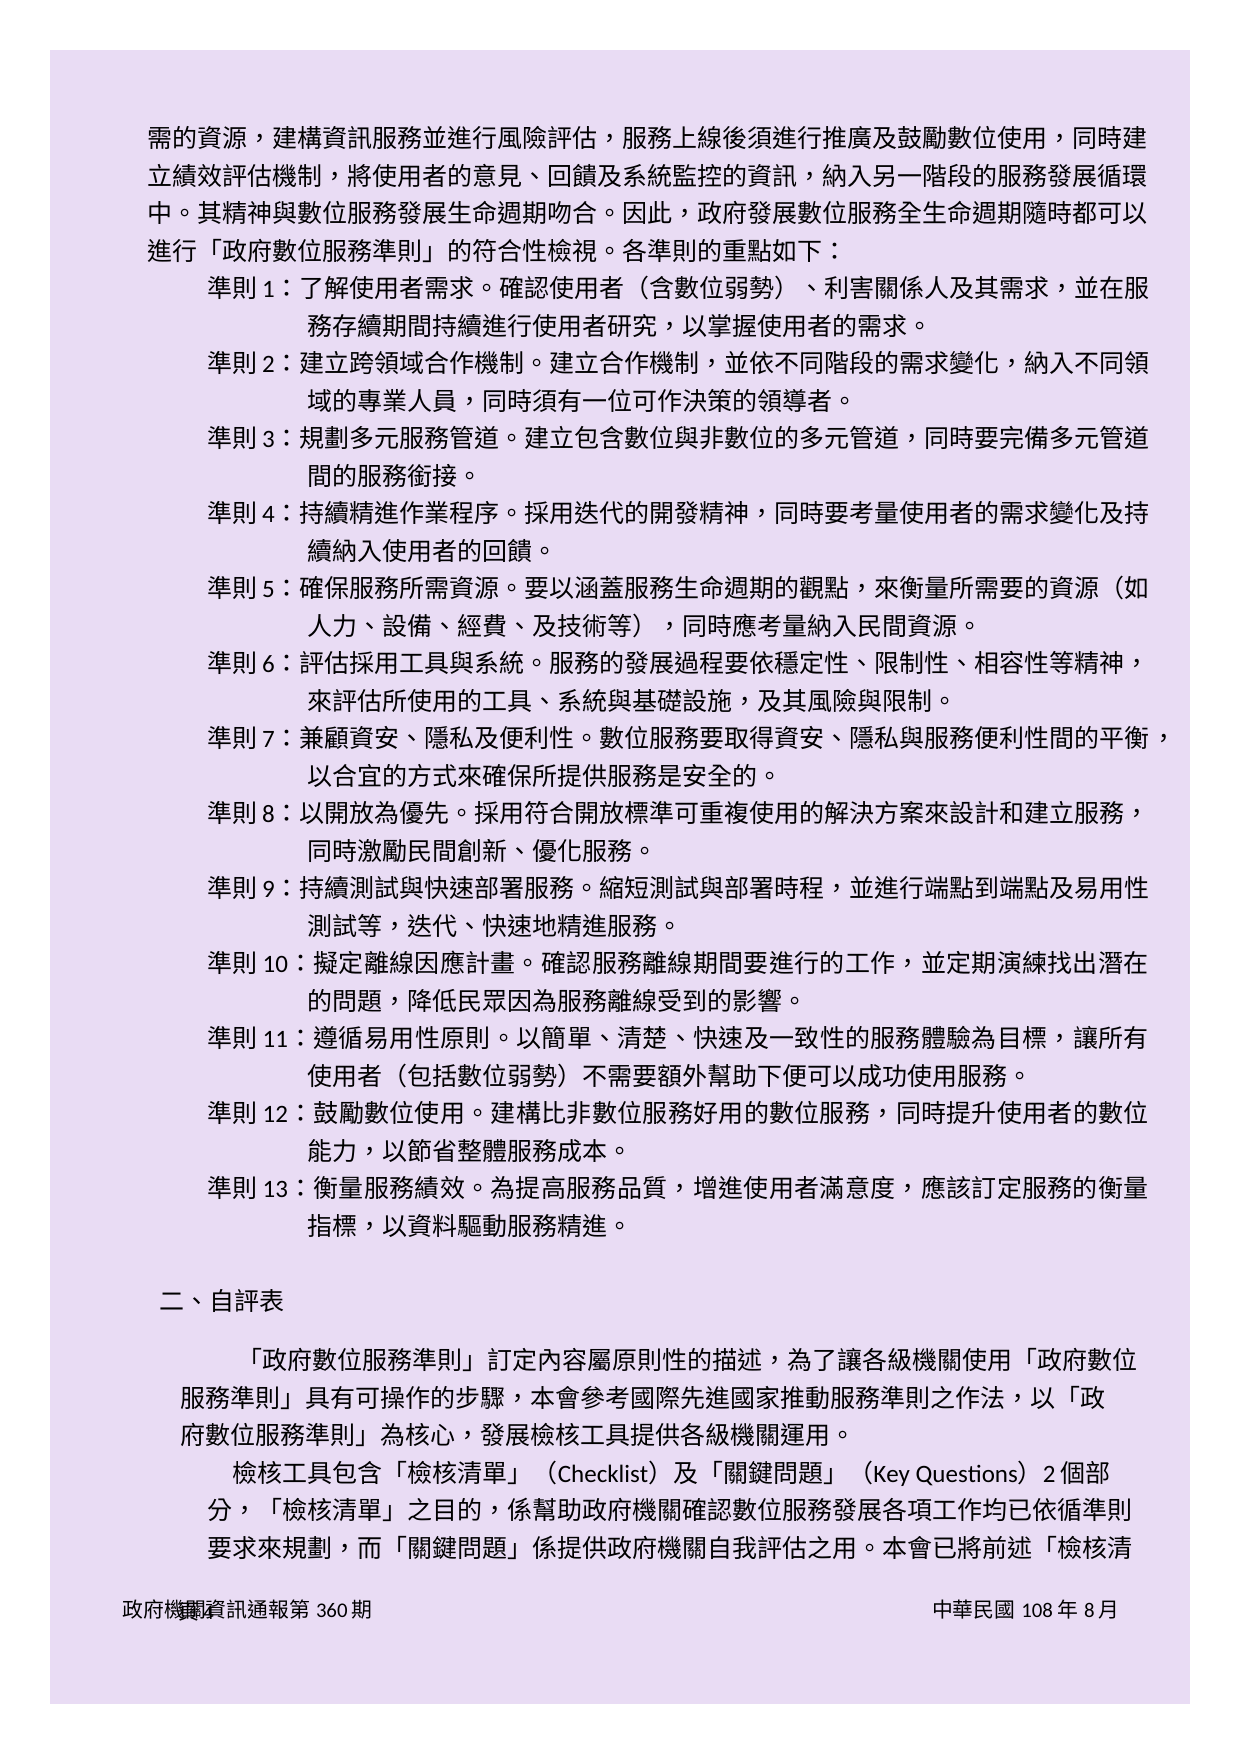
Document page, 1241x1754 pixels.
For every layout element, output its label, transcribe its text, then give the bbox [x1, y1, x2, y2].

text 準則6：評估採用工具與系統。服務的發展過程要依穩定性、限制性、相容性等精神，來評估所使用的工具、系統與基礎設施，及其風險與限制。 [207, 643, 1152, 718]
text 準則10：擬定離線因應計畫。確認服務離線期間要進行的工作，並定期演練找出潛在的問題，降低民眾因為服務離線受到的影響。 [207, 943, 1152, 1018]
text 「政府數位服務準則」訂定內容屬原則性的描述，為了讓各級機關使用「政府數位 [148, 1340, 1152, 1377]
text 準則11：遵循易用性原則。以簡單、清楚、快速及一致性的服務體驗為目標，讓所有使用者（包括數位弱勢）不需要額外幫助下便可以成功使用服務。 [207, 1018, 1152, 1093]
text 分，「檢核清單」之目的，係幫助政府機關確認數位服務發展各項工作均已依循準則 [148, 1490, 1152, 1527]
text 準則12：鼓勵數位使用。建構比非數位服務好用的數位服務，同時提升使用者的數位能力，以節省整體服務成本。 [207, 1093, 1152, 1168]
text 準則8：以開放為優先。採用符合開放標準可重複使用的解決方案來設計和建立服務，同時激勵民間創新、優化服務。 [207, 793, 1152, 868]
text 二、自評表 [89, 1281, 1152, 1318]
text 準則1：了解使用者需求。確認使用者（含數位弱勢）、利害關係人及其需求，並在服務存續期間持續進行使用者研究，以掌握使用者的需求。 [207, 268, 1152, 343]
text 要求來規劃，而「關鍵問題」係提供政府機關自我評估之用。本會已將前述「檢核清 [148, 1527, 1152, 1565]
text 需的資源，建構資訊服務並進行風險評估，服務上線後須進行推廣及鼓勵數位使用，同時建立績效評估機制，將使用者的意見、回饋及系統監控的資訊，納入另一階段的服務發展循環中。其精神與數位服務發展生命週期吻合。因此，政府發展數位服務全生命週期隨時都可以進行「政府數位服務準則」的符合性檢視。各準則的重點如下： [148, 118, 1152, 268]
text 準則4：持續精進作業程序。採用迭代的開發精神，同時要考量使用者的需求變化及持續納入使用者的回饋。 [207, 493, 1152, 568]
text 府數位服務準則」為核心，發展檢核工具提供各級機關運用。 [148, 1415, 1152, 1452]
text 準則7：兼顧資安、隱私及便利性。數位服務要取得資安、隱私與服務便利性間的平衡，以合宜的方式來確保所提供服務是安全的。 [207, 718, 1152, 793]
text 準則3：規劃多元服務管道。建立包含數位與非數位的多元管道，同時要完備多元管道間的服務銜接。 [207, 418, 1152, 493]
text 準則5：確保服務所需資源。要以涵蓋服務生命週期的觀點，來衡量所需要的資源（如人力、設備、經費、及技術等），同時應考量納入民間資源。 [207, 568, 1152, 643]
text 準則9：持續測試與快速部署服務。縮短測試與部署時程，並進行端點到端點及易用性測試等，迭代、快速地精進服務。 [207, 868, 1152, 943]
text 準則13：衡量服務績效。為提高服務品質，增進使用者滿意度，應該訂定服務的衡量指標，以資料驅動服務精進。 [207, 1168, 1152, 1243]
text 檢核工具包含「檢核清單」（Checklist）及「關鍵問題」（Key Questions）2個部 [148, 1452, 1152, 1490]
text 服務準則」具有可操作的步驟，本會參考國際先進國家推動服務準則之作法，以「政 [148, 1377, 1152, 1415]
text 準則2：建立跨領域合作機制。建立合作機制，並依不同階段的需求變化，納入不同領域的專業人員，同時須有一位可作決策的領導者。 [207, 343, 1152, 418]
